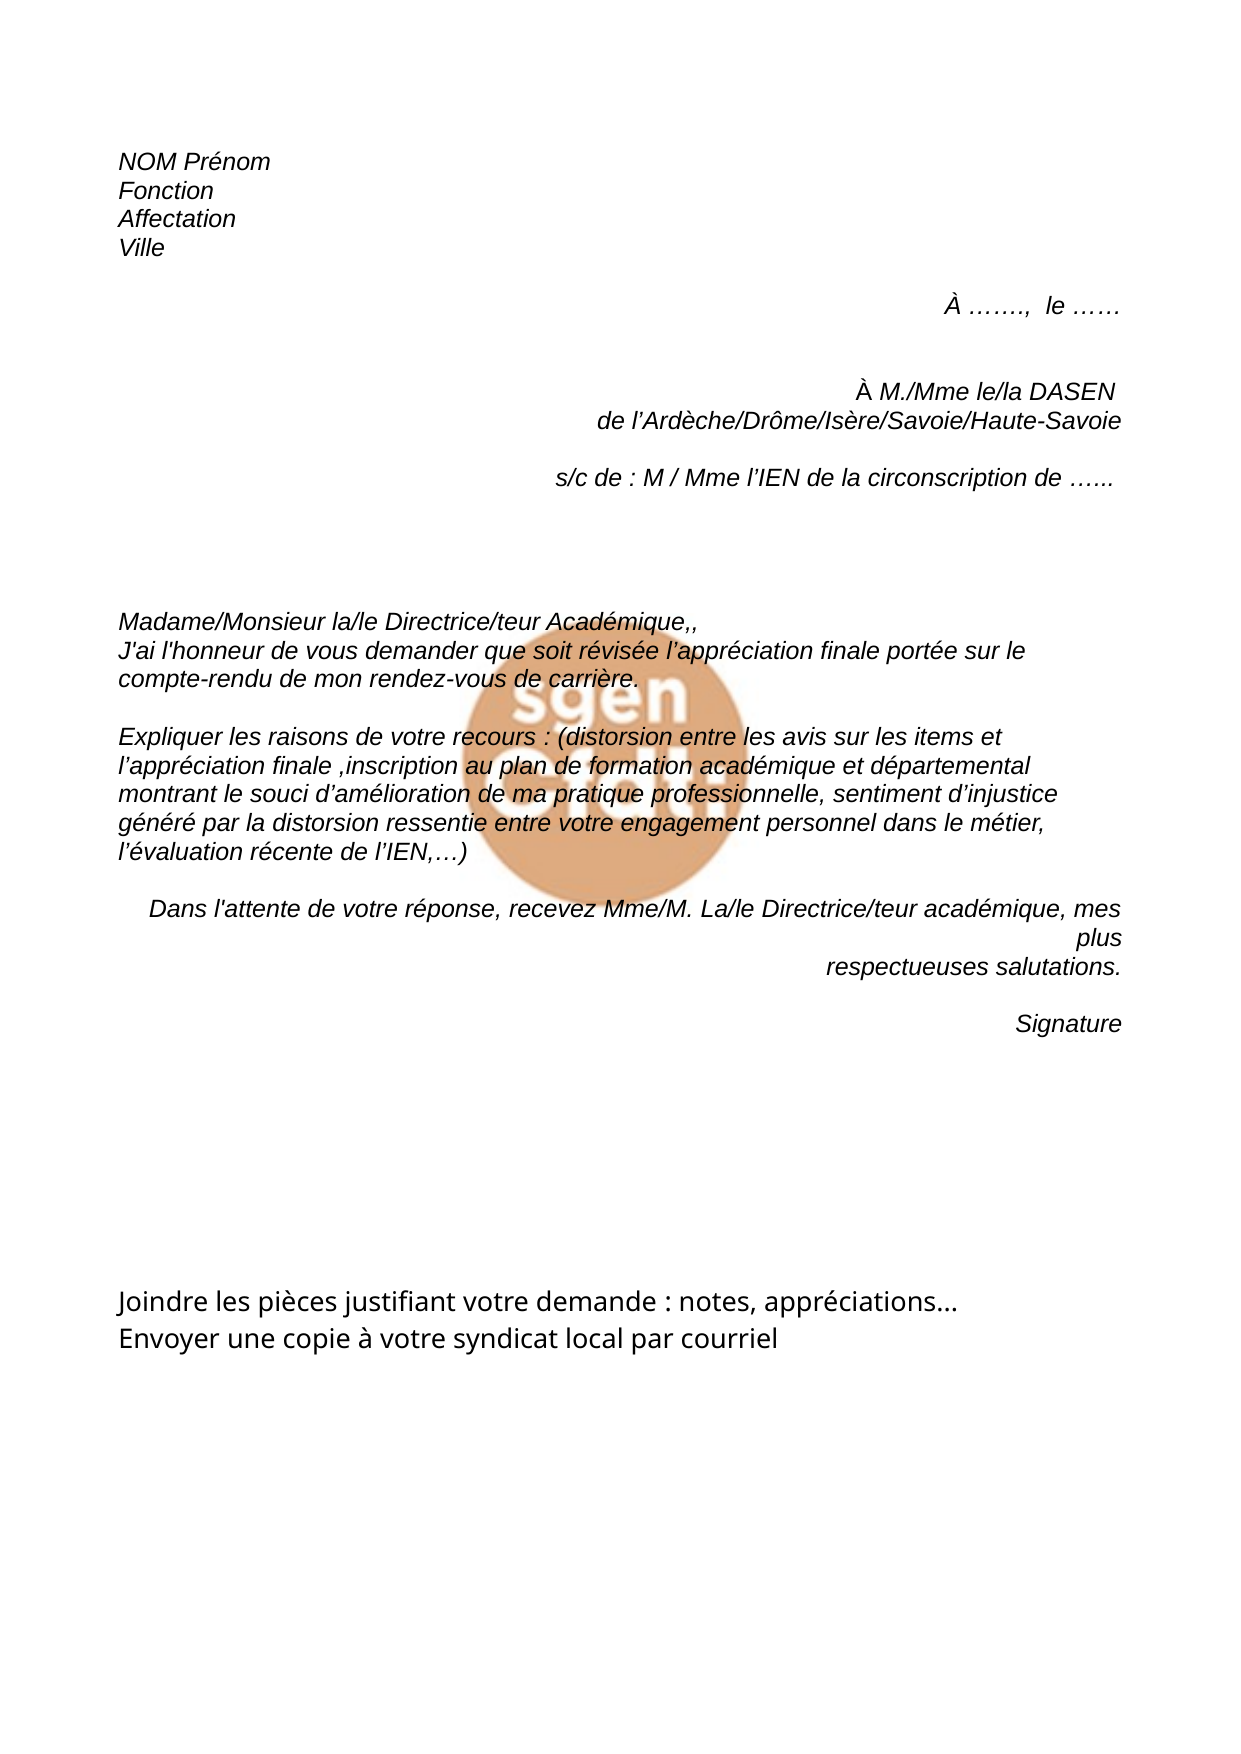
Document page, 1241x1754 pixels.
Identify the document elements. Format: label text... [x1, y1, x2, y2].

text de l’Ardèche/Drôme/Isère/Savoie/Haute-Savoie [118, 406, 1122, 463]
text NOM Prénom Fonction Affectation Ville [118, 147, 1122, 291]
text s/c de : M / Mme l’IEN de la circonscription de …... [118, 463, 1122, 521]
text Dans l'attente de votre réponse, recevez Mme/M. La/le Directrice/teur académique, mes plus respectueuses salutations. [118, 866, 1122, 1009]
text Madame/Monsieur la/le Directrice/teur Académique,, J'ai l'honneur de vous demander que soit révisée l’appréciation finale portée sur le compte-rendu de mon rendez-vous de carrière. [118, 578, 1122, 693]
text À ……., le …… [118, 291, 1122, 319]
picture [459, 693, 760, 722]
text Expliquer les raisons de votre recours : (distorsion entre les avis sur les items et l’appréciation finale ,inscription au plan de formation académique et départemental montrant le souci d’amélioration de ma pratique professionnelle, sentiment d’injustice généré par la distorsion ressentie entre votre engagement personnel dans le métier, l’évaluation récente de l’IEN,…) [118, 722, 1122, 866]
text Joindre les pièces justifiant votre demande : notes, appréciations... [118, 1282, 1122, 1319]
text Signature [118, 1009, 1122, 1038]
text Envoyer une copie à votre syndicat local par courriel [118, 1319, 1122, 1356]
text À M./Mme le/la DASEN [118, 348, 1122, 406]
